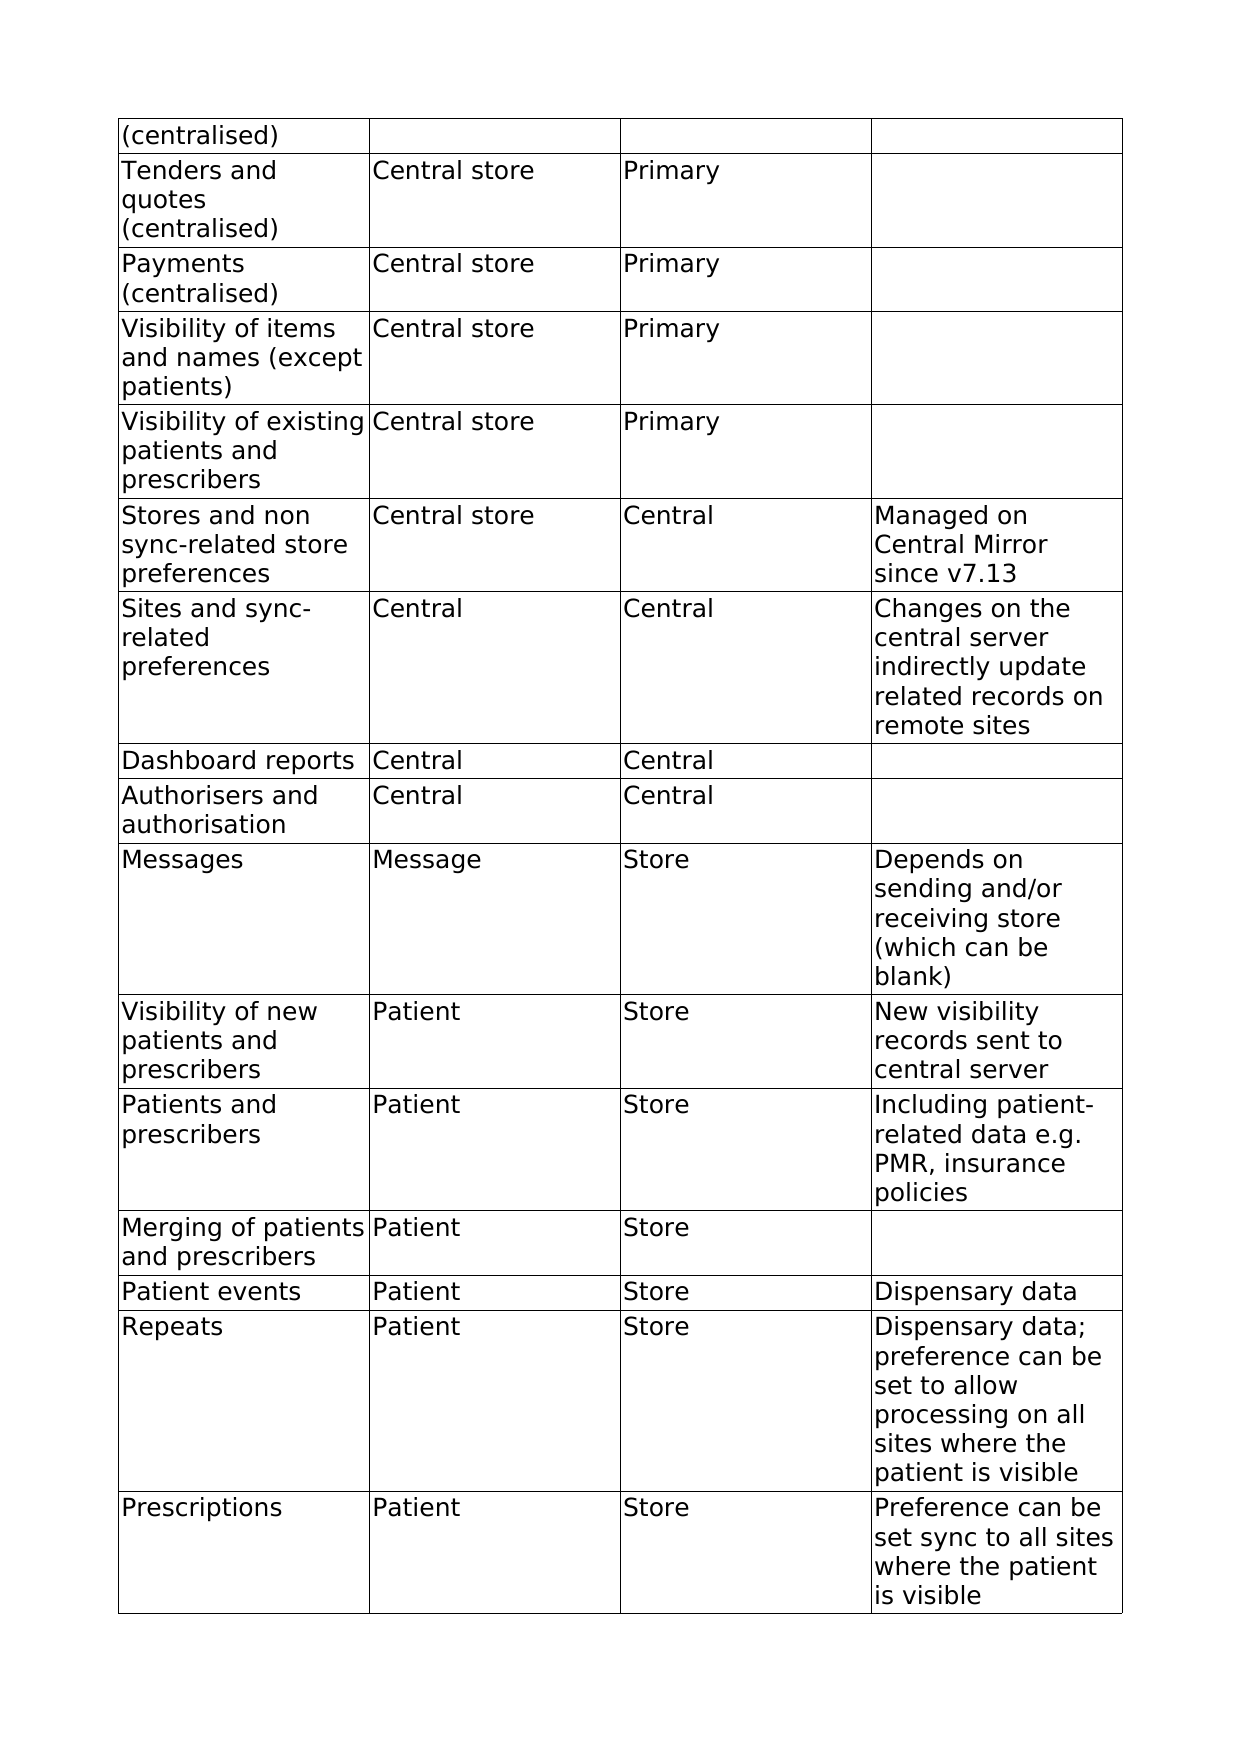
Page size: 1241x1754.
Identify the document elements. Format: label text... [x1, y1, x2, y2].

table_cell Preference can be set sync to all sites where the patient is visible [872, 1492, 1122, 1613]
table_cell [872, 1211, 1122, 1274]
table_cell Store [621, 995, 871, 1088]
table_cell Dispensary data [872, 1276, 1122, 1309]
table_cell Including patient-related data e.g. PMR, insurance policies [872, 1089, 1122, 1210]
table_cell Dispensary data; preference can be set to allow processing on all sites where the patient is visible [872, 1311, 1122, 1491]
table_cell Managed on Central Mirror since v7.13 [872, 499, 1122, 591]
table_cell Patient [370, 995, 620, 1088]
table_cell Primary [621, 405, 871, 498]
table_cell [370, 119, 620, 153]
table_cell Messages [119, 844, 369, 994]
table_cell Patient [370, 1492, 620, 1613]
table_cell Visibility of new patients and prescribers [119, 995, 369, 1088]
table_cell [872, 248, 1122, 311]
table_cell Central store [370, 405, 620, 498]
table_cell Store [621, 1211, 871, 1274]
table_cell Store [621, 844, 871, 994]
table_cell Payments (centralised) [119, 248, 369, 311]
table_cell Changes on the central server indirectly update related records on remote sites [872, 592, 1122, 743]
table_cell (centralised) [119, 119, 369, 153]
table_cell Visibility of existing patients and prescribers [119, 405, 369, 498]
table_cell Central store [370, 312, 620, 404]
table_cell Primary [621, 248, 871, 311]
table_cell Store [621, 1276, 871, 1309]
table_cell Patient events [119, 1276, 369, 1309]
table_cell New visibility records sent to central server [872, 995, 1122, 1088]
table_cell Sites and sync-related preferences [119, 592, 369, 743]
table_cell Repeats [119, 1311, 369, 1491]
table_cell Central store [370, 499, 620, 591]
table_cell Authorisers and authorisation [119, 779, 369, 842]
table_cell Central store [370, 154, 620, 247]
table_cell Depends on sending and/or receiving store (which can be blank) [872, 844, 1122, 994]
table_cell Patient [370, 1211, 620, 1274]
table_cell [872, 119, 1122, 153]
table_cell [872, 154, 1122, 247]
table_cell Patient [370, 1089, 620, 1210]
table_cell Central [370, 744, 620, 778]
table_cell [872, 779, 1122, 842]
table_cell [872, 744, 1122, 778]
table_cell Store [621, 1311, 871, 1491]
table_cell Central store [370, 248, 620, 311]
table_cell Central [621, 592, 871, 743]
table_cell Visibility of items and names (except patients) [119, 312, 369, 404]
table_cell Central [370, 592, 620, 743]
table_cell [872, 405, 1122, 498]
table_cell Central [621, 779, 871, 842]
table_cell Tenders and quotes (centralised) [119, 154, 369, 247]
table_cell Store [621, 1492, 871, 1613]
table_cell Stores and non sync-related store preferences [119, 499, 369, 591]
table_cell Patient [370, 1276, 620, 1309]
table_cell [872, 312, 1122, 404]
table_cell Patients and prescribers [119, 1089, 369, 1210]
table_cell Primary [621, 154, 871, 247]
table_cell Merging of patients and prescribers [119, 1211, 369, 1274]
table_cell Prescriptions [119, 1492, 369, 1613]
table_cell Patient [370, 1311, 620, 1491]
table_cell Central [621, 499, 871, 591]
table_cell [621, 119, 871, 153]
table_cell Store [621, 1089, 871, 1210]
table_cell Primary [621, 312, 871, 404]
table_cell Central [370, 779, 620, 842]
table_cell Dashboard reports [119, 744, 369, 778]
table_cell Central [621, 744, 871, 778]
table_cell Message [370, 844, 620, 994]
